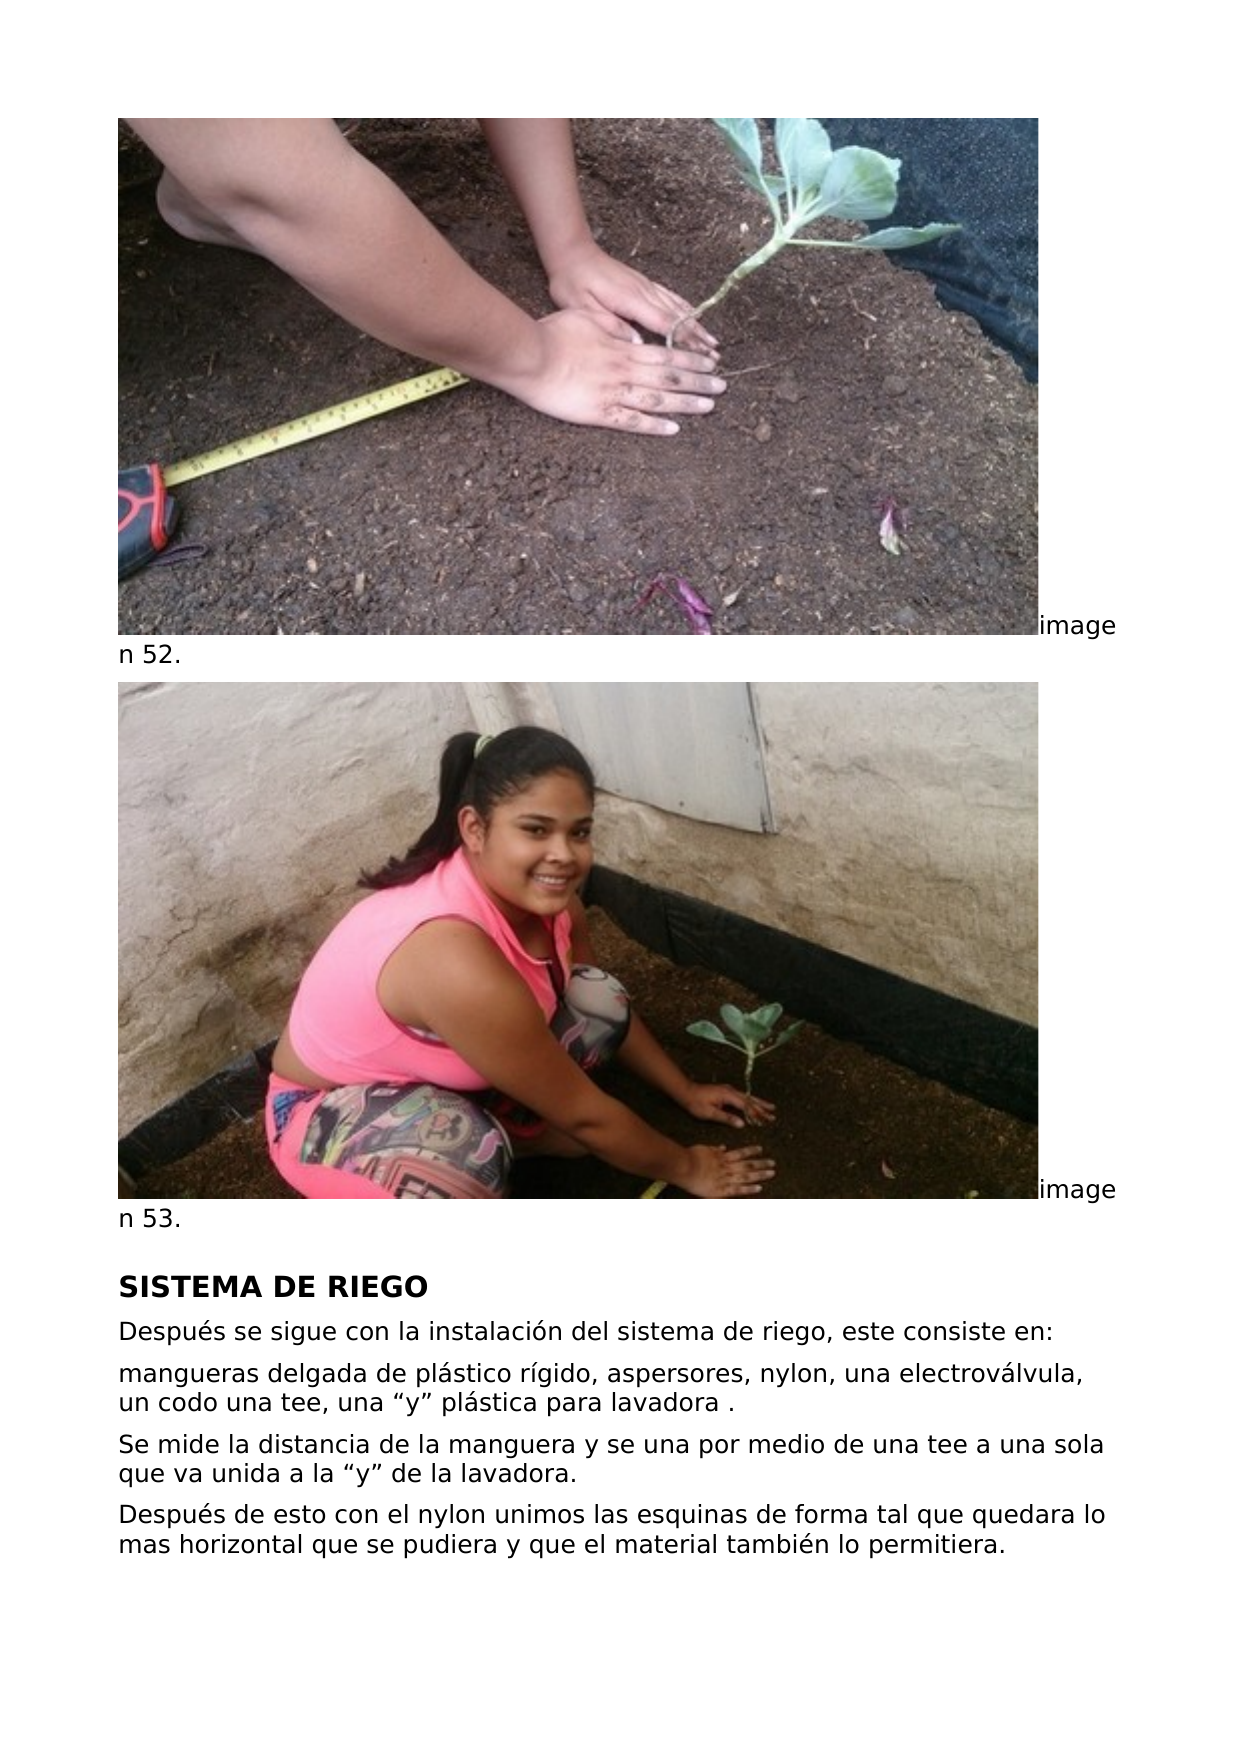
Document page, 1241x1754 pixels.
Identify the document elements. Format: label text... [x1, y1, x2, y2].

text Después de esto con el nylon unimos las esquinas de forma tal que quedara lo mas horizontal que se pudiera y que el material también lo permitiera. [118, 1501, 1122, 1559]
text mangueras delgada de plástico rígido, aspersores, nylon, una electroválvula, un codo una tee, una “y” plástica para lavadora . [118, 1359, 1122, 1417]
text imagen 53. [118, 682, 1122, 1233]
text imagen 52. [118, 118, 1122, 669]
picture [118, 682, 1039, 1199]
picture [118, 118, 1039, 635]
subtitle SISTEMA DE RIEGO [118, 1271, 1122, 1305]
text Después se sigue con la instalación del sistema de riego, este consiste en: [118, 1317, 1122, 1346]
text Se mide la distancia de la manguera y se una por medio de una tee a una sola que va unida a la “y” de la lavadora. [118, 1430, 1122, 1488]
